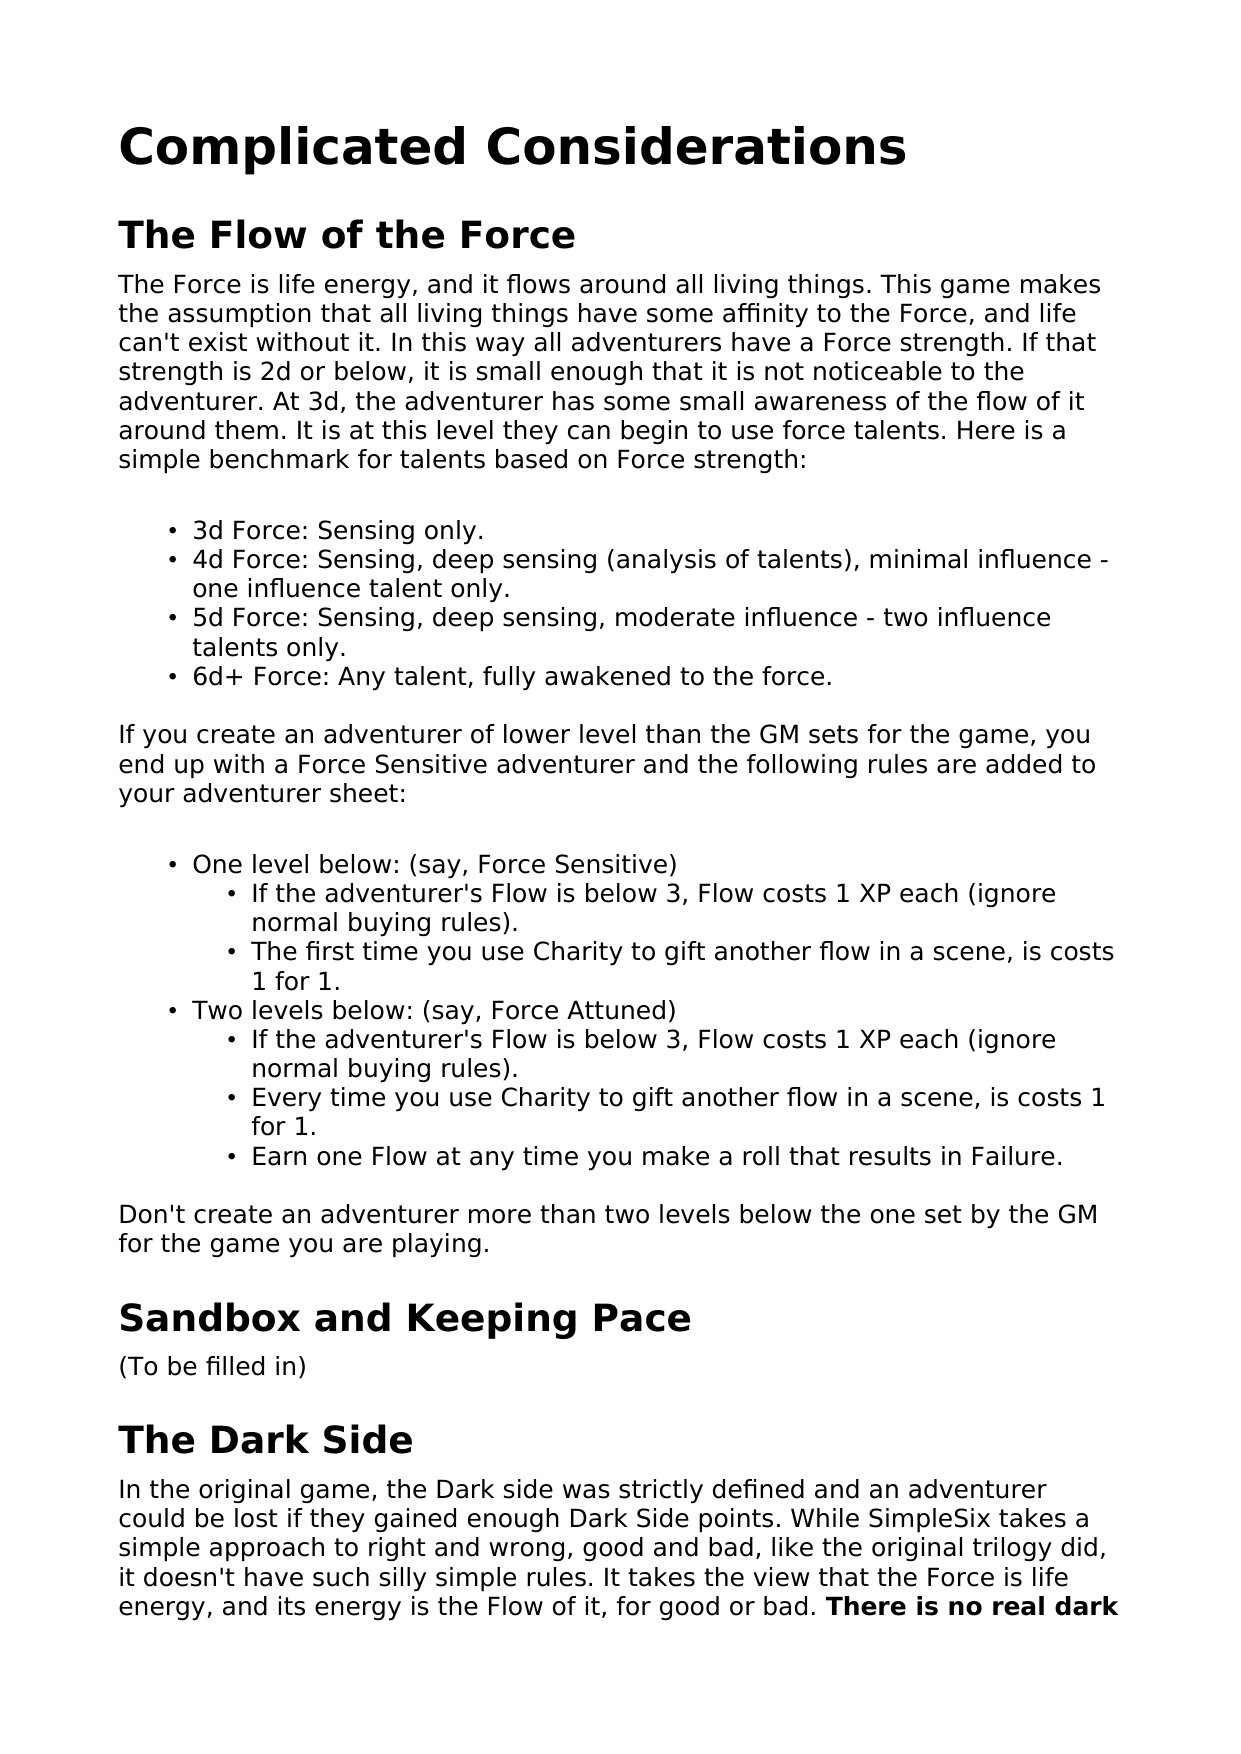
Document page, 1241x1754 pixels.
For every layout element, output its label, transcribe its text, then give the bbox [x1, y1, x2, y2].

text Don't create an adventurer more than two levels below the one set by the GM for the game you are playing. [118, 1200, 1122, 1259]
list If the adventurer's Flow is below 3, Flow costs 1 XP each (ignore normal buying rules). [236, 1025, 1122, 1083]
text The Force is life energy, and it flows around all living things. This game makes the assumption that all living things have some affinity to the Force, and life can't exist without it. In this way all adventurers have a Force strength. If that strength is 2d or below, it is small enough that it is not noticeable to the adventurer. At 3d, the adventurer has some small awareness of the flow of it around them. It is at this level they can begin to use force talents. Here is a simple benchmark for talents based on Force strength: [118, 270, 1122, 474]
list The first time you use Charity to gift another flow in a scene, is costs 1 for 1. [236, 938, 1122, 996]
subtitle Sandbox and Keeping Pace [118, 1296, 1122, 1340]
list 3d Force: Sensing only. [177, 516, 1122, 545]
subtitle The Flow of the Force [118, 214, 1122, 257]
list 5d Force: Sensing, deep sensing, moderate influence - two influence talents only. [177, 604, 1122, 662]
list Earn one Flow at any time you make a roll that results in Failure. [236, 1142, 1122, 1171]
list Every time you use Charity to gift another flow in a scene, is costs 1 for 1. [236, 1083, 1122, 1142]
subtitle Complicated Considerations [118, 118, 1122, 176]
text (To be filled in) [118, 1352, 1122, 1382]
list 4d Force: Sensing, deep sensing (analysis of talents), minimal influence - one influence talent only. [177, 545, 1122, 604]
text In the original game, the Dark side was strictly defined and an adventurer could be lost if they gained enough Dark Side points. While SimpleSix takes a simple approach to right and wrong, good and bad, like the original trilogy did, it doesn't have such silly simple rules. It takes the view that the Force is life energy, and its energy is the Flow of it, for good or bad. There is no real dark [118, 1475, 1122, 1621]
list Two levels below: (say, Force Attuned) [177, 996, 1122, 1025]
list One level below: (say, Force Sensitive) [177, 850, 1122, 879]
text If you create an adventurer of lower level than the GM sets for the game, you end up with a Force Sensitive adventurer and the following rules are added to your adventurer sheet: [118, 721, 1122, 808]
list If the adventurer's Flow is below 3, Flow costs 1 XP each (ignore normal buying rules). [236, 879, 1122, 938]
list 6d+ Force: Any talent, fully awakened to the force. [177, 662, 1122, 691]
subtitle The Dark Side [118, 1419, 1122, 1463]
